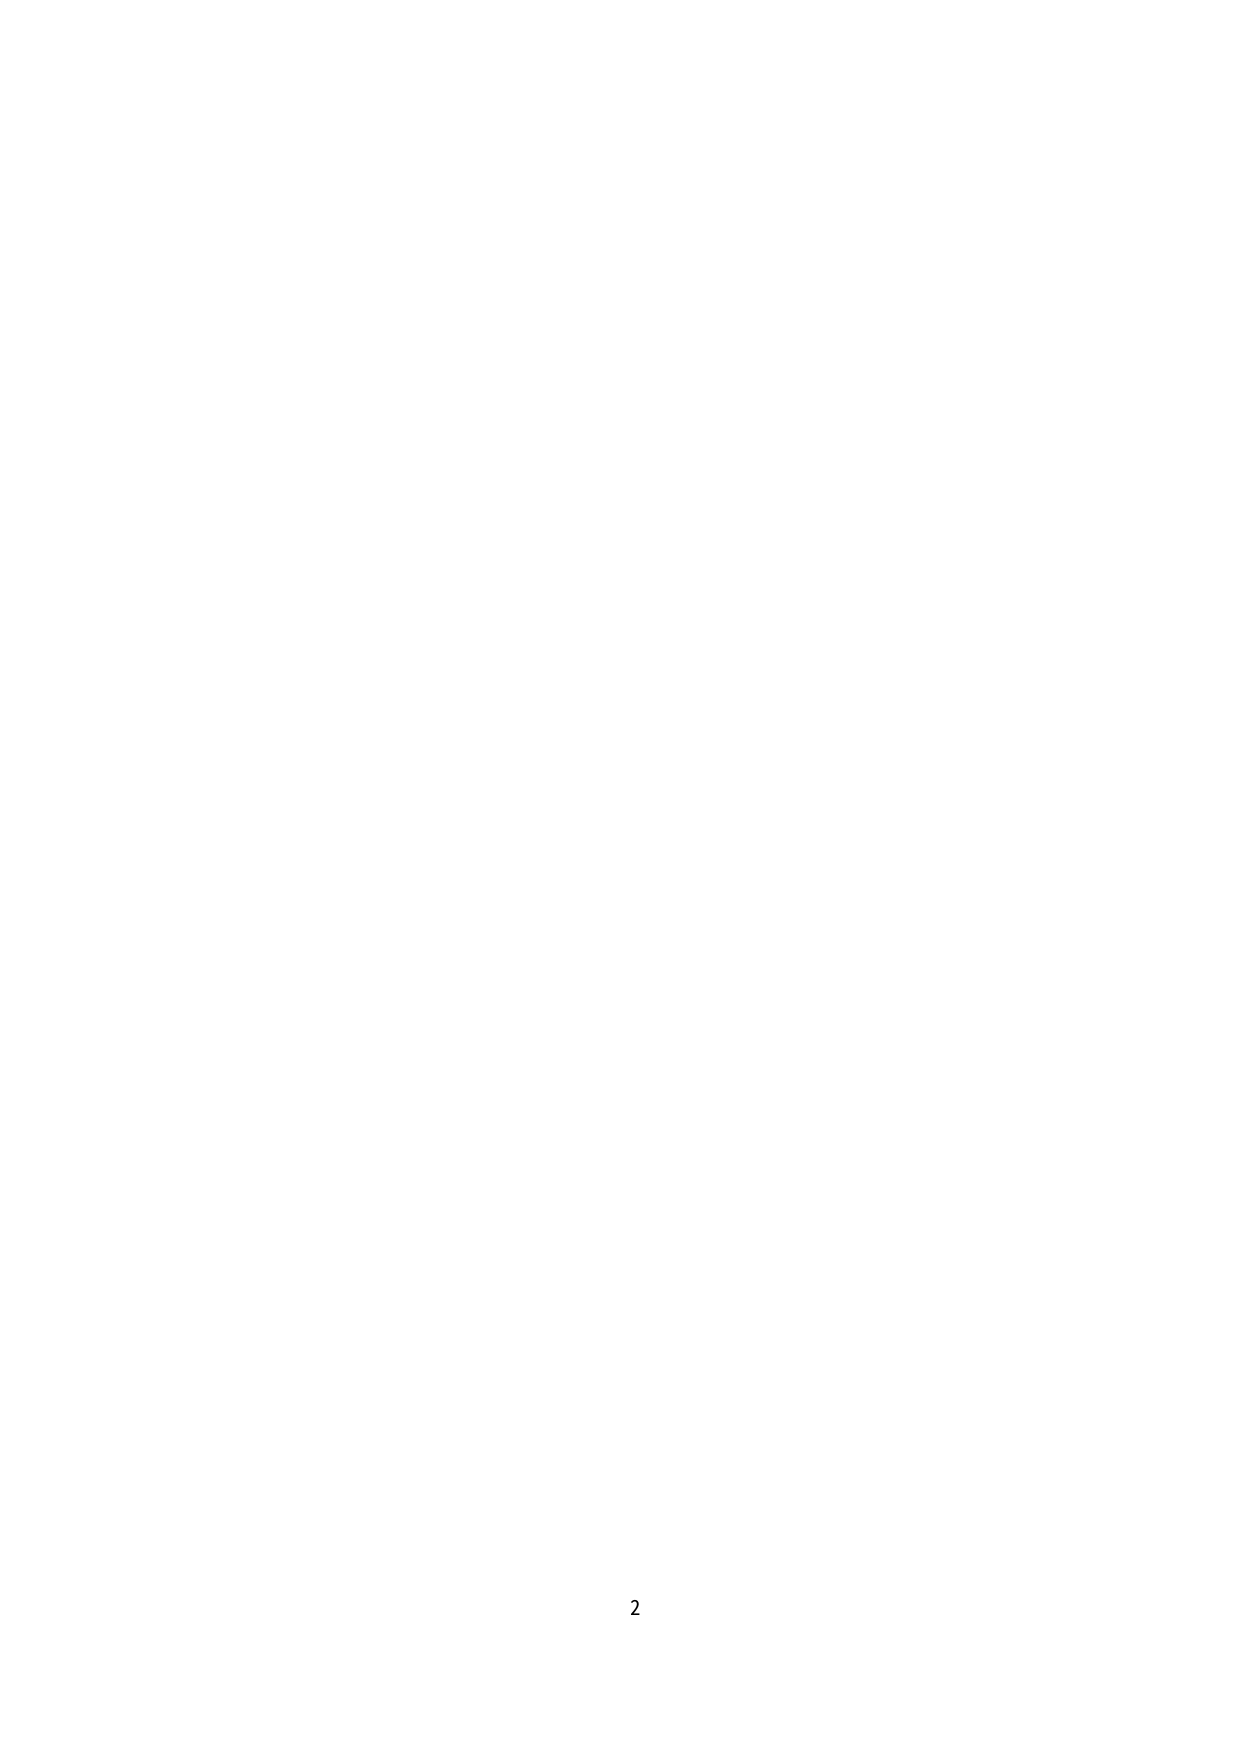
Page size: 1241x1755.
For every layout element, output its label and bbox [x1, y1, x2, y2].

table_header [712, 802, 1187, 864]
table_header [237, 802, 712, 864]
